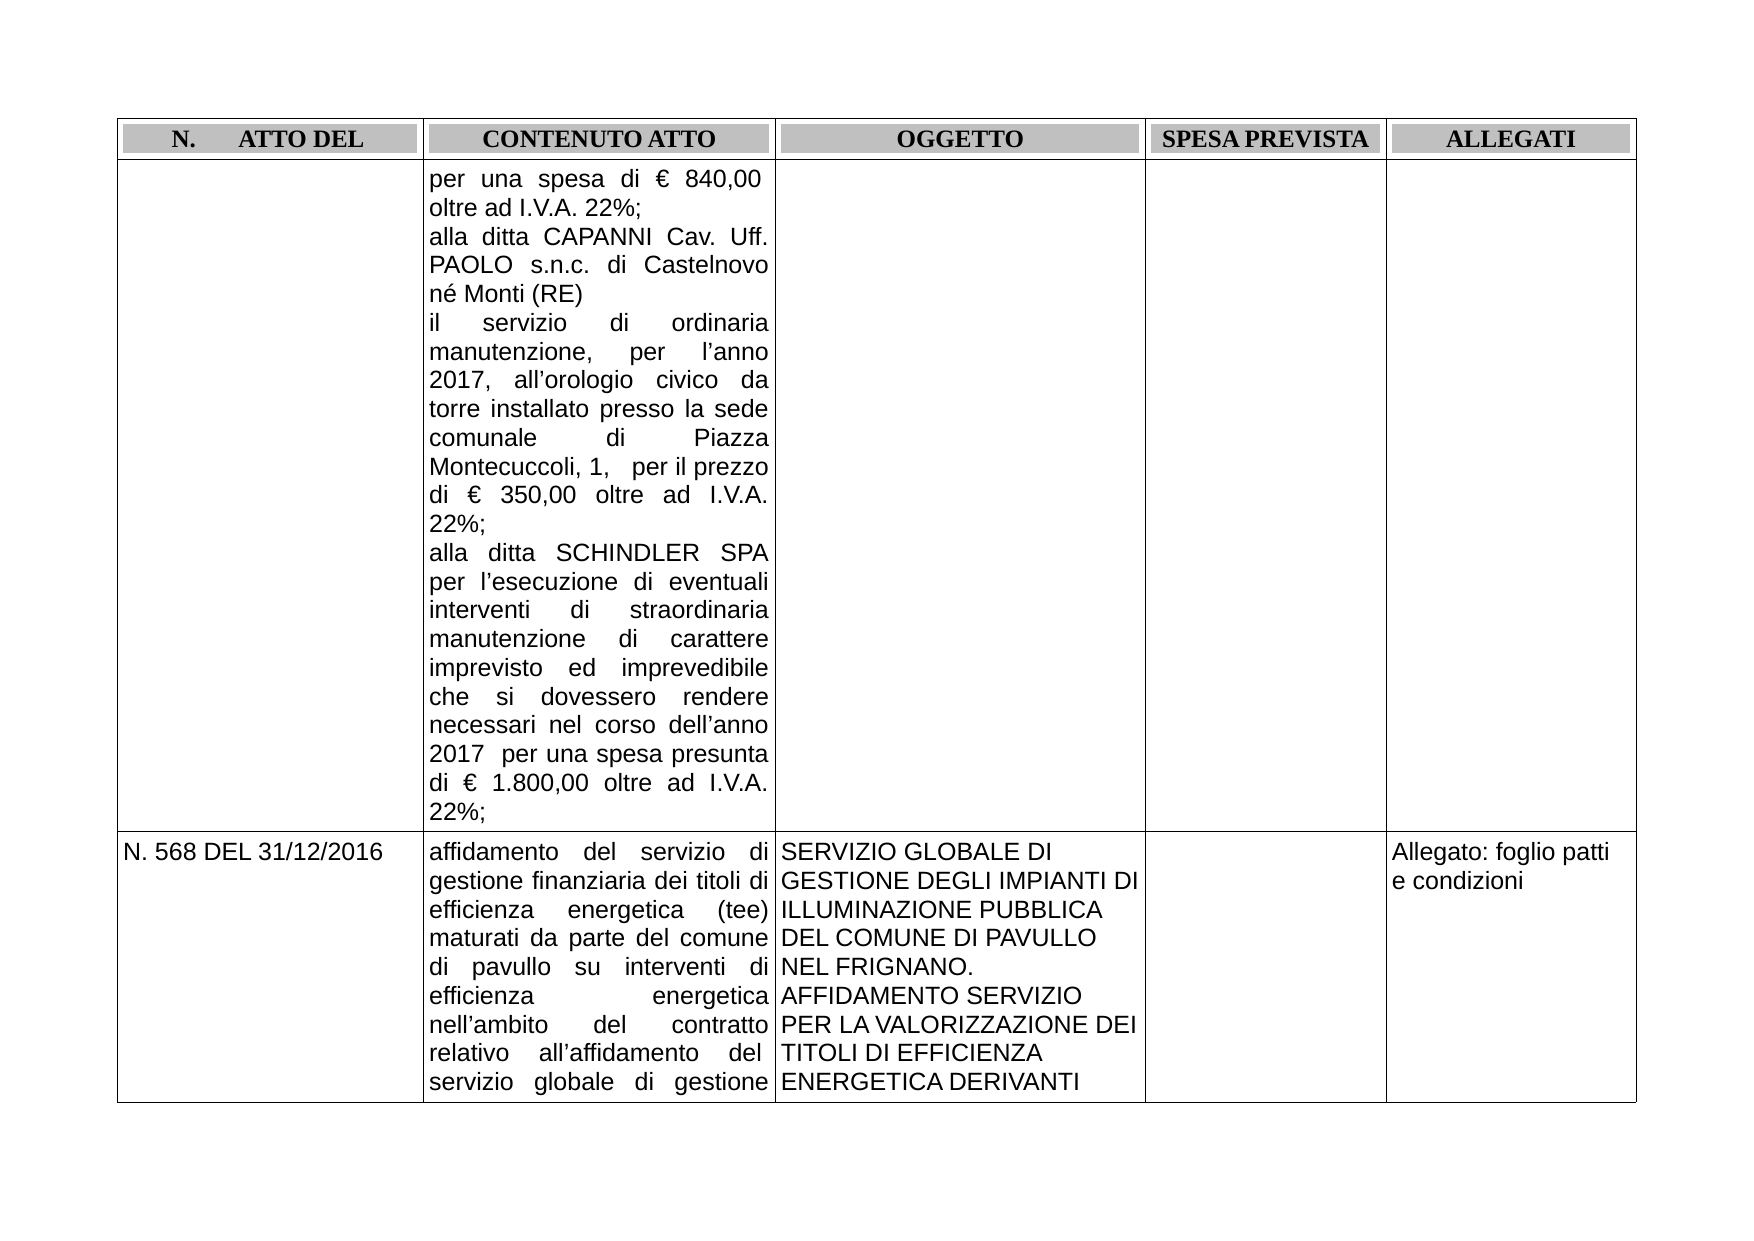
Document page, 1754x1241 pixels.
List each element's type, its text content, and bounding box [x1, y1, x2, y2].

table_cell [776, 160, 1145, 831]
table_cell [1146, 160, 1386, 831]
table_header CONTENUTO ATTO [424, 119, 775, 158]
table_cell [1146, 832, 1386, 1102]
table_cell AFFIDAMENTO DEL servizio di gestione finanziaria dei titoli di efficienza energetica (TEE) maturati da parte del Comune di Pavullo su interventi di efficienza energetica nell’ambito del contratto relativo all’affidamento del servizio globale di gestione [424, 832, 775, 1102]
table_header OGGETTO [776, 119, 1145, 158]
table_header ALLEGATI [1387, 119, 1636, 158]
table_header N. ATTO DEL [118, 119, 423, 158]
table_cell per una spesa di € 840,00 oltre ad I.V.A. 22%; alla ditta CAPANNI Cav. Uff. PAOLO s.n.c. di Castelnovo né Monti (RE) il servizio di ordinaria manutenzione, per l’anno 2017, all’orologio civico da torre installato presso la sede comunale di Piazza Montecuccoli, 1, per il prezzo di € 350,00 oltre ad I.V.A. 22%; alla ditta SCHINDLER SPA per l’esecuzione di eventuali interventi di straordinaria manutenzione di carattere imprevisto ed imprevedibile che si dovessero rendere necessari nel corso dell’anno 2017 per una spesa presunta di € 1.800,00 oltre ad I.V.A. 22%; [424, 160, 775, 831]
table_cell [118, 160, 423, 831]
table_header SPESA PREVISTA [1146, 119, 1386, 158]
table_cell N. 568 DEL 31/12/2016 [118, 832, 423, 1102]
table_cell [1387, 160, 1636, 831]
table_cell Allegato: foglio patti e condizioni [1387, 832, 1636, 1102]
table_cell SERVIZIO GLOBALE DI GESTIONE DEGLI IMPIANTI DI ILLUMINAZIONE PUBBLICA DEL COMUNE DI PAVULLO NEL FRIGNANO. AFFIDAMENTO SERVIZIO PER LA VALORIZZAZIONE DEI TITOLI DI EFFICIENZA ENERGETICA DERIVANTI [776, 832, 1145, 1102]
